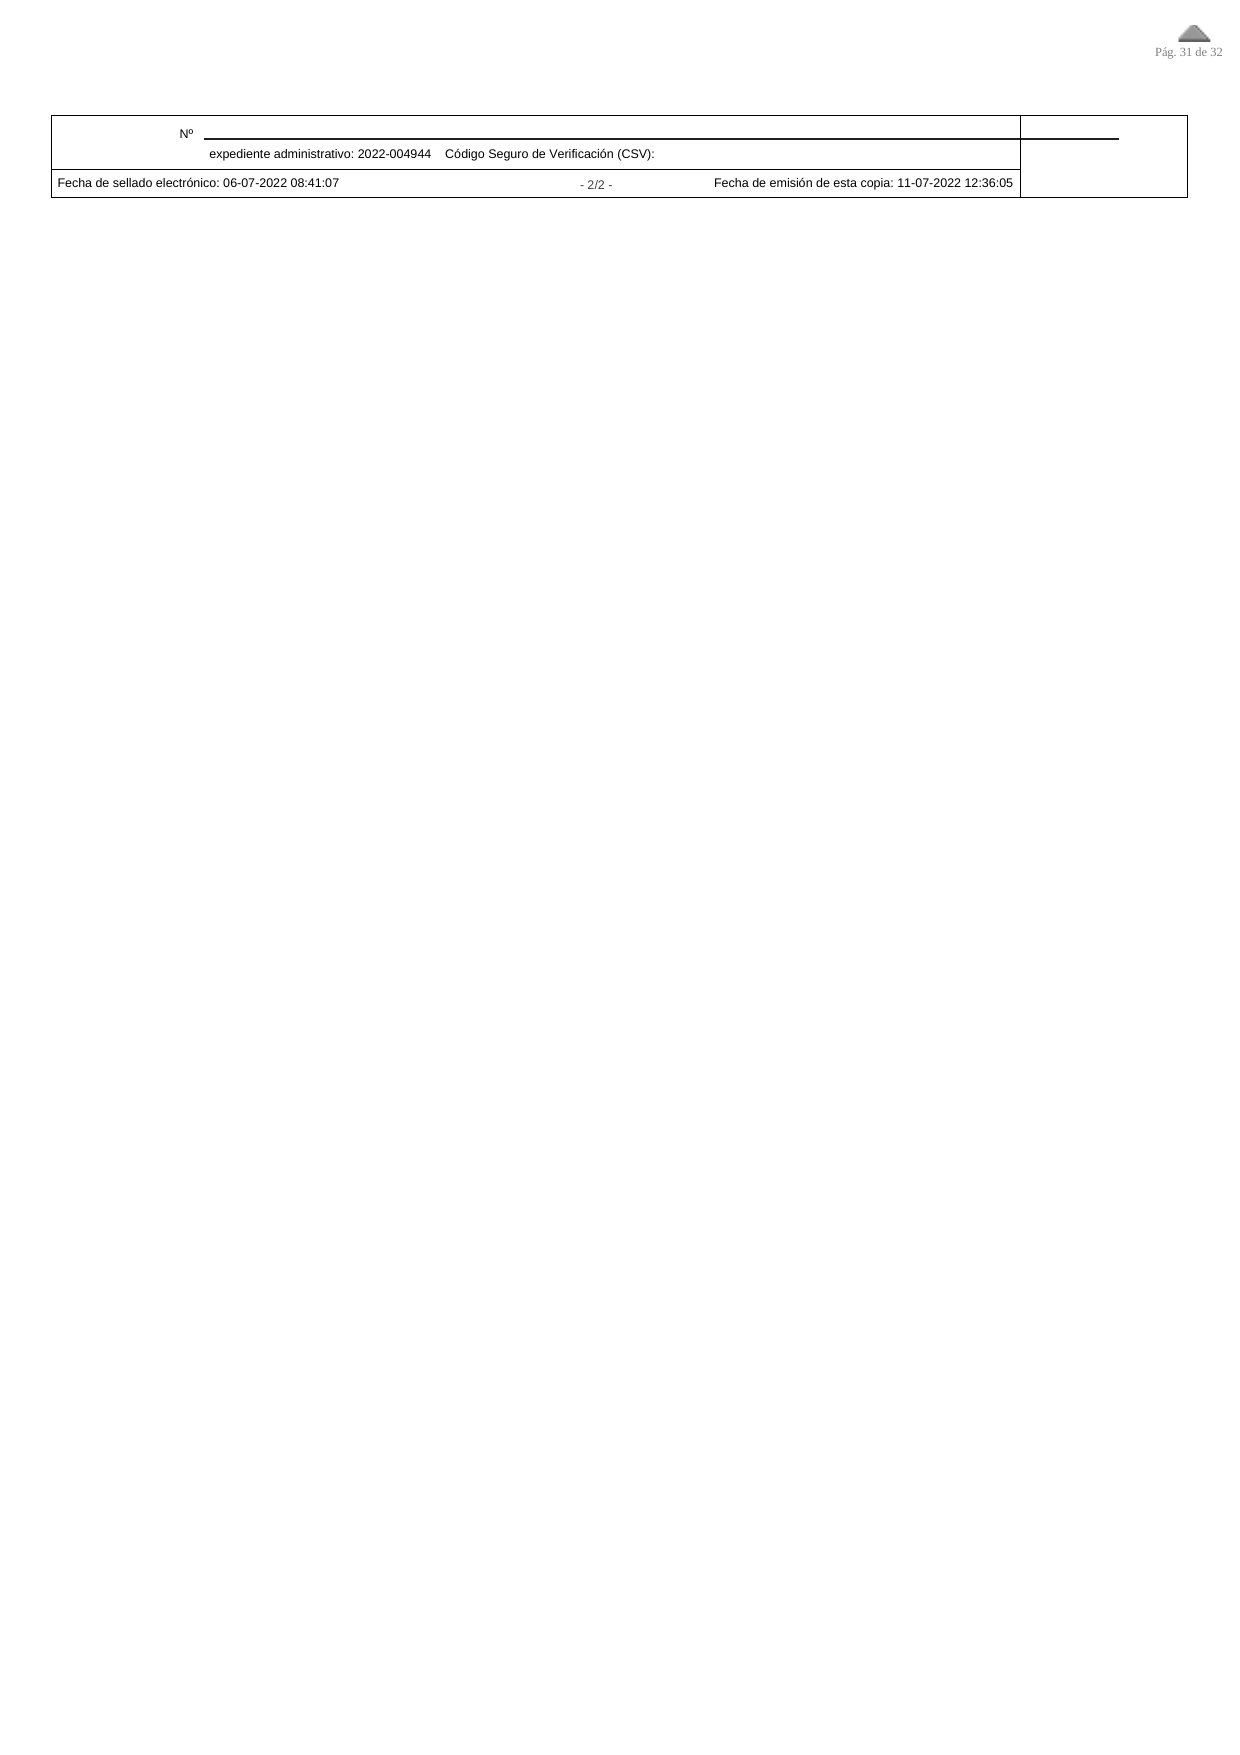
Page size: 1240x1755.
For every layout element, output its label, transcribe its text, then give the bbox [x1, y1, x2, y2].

table_cell Fecha de sellado electrónico: 06-07-2022 08:41:07 - 2/2 - Fecha de emisión de esta copia: 11-07-2022 12:36:05 [52, 170, 1020, 197]
picture [1177, 25, 1211, 42]
table_cell Nº expediente administrativo: 2022-004944 Código Seguro de Verificación (CSV): BAFD69B49BCC588F2DCEE2487E6A2849 Comprobación CSV: https://eadmin.sanbartolome.es/publico/documento/BAFD69B49BCC588F2DCEE2487E6A2849 [52, 116, 1020, 169]
table_header [1021, 116, 1187, 197]
